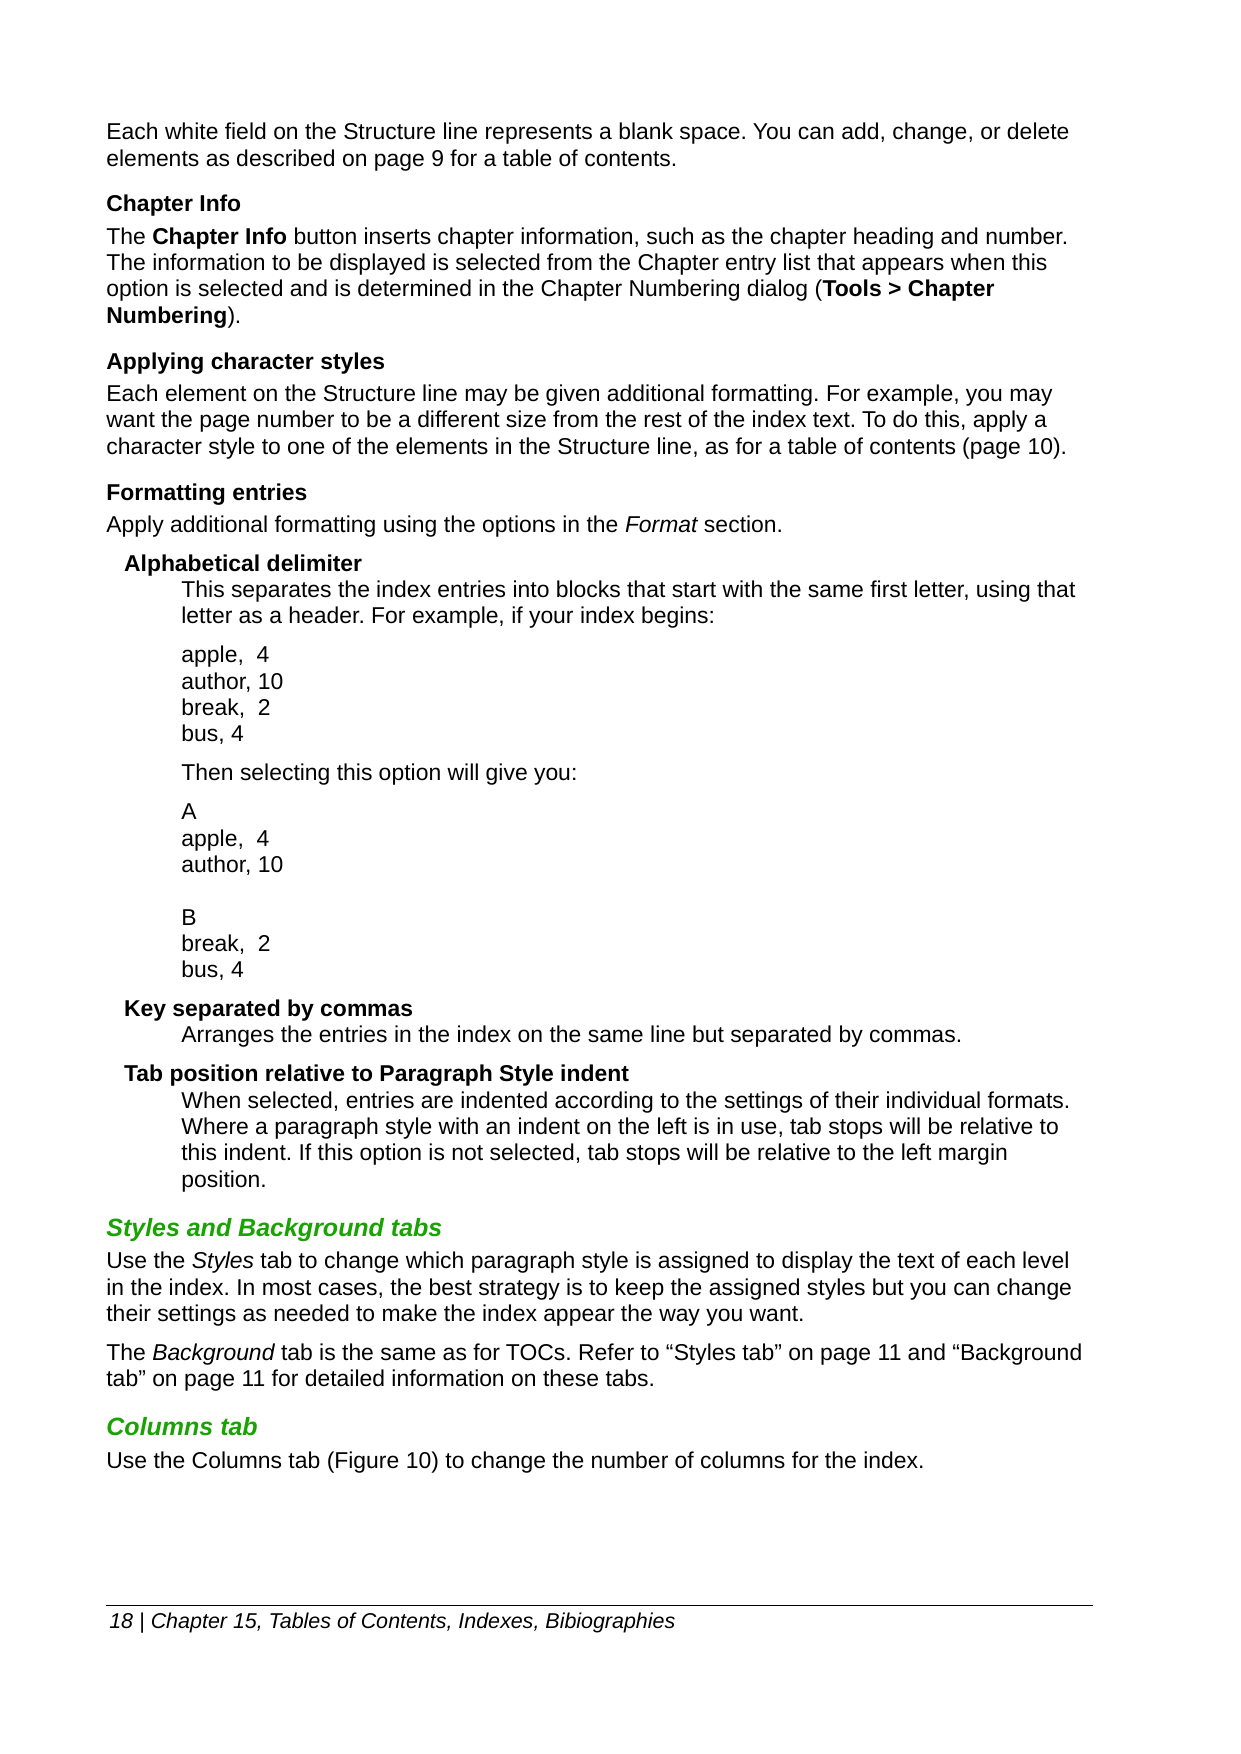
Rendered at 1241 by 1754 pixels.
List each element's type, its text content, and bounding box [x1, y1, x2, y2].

subtitle Chapter Info [106, 190, 1093, 217]
text Each element on the Structure line may be given additional formatting. For example, you may want the page number to be a different size from the rest of the index text. To do this, apply a character style to one of the elements in the Structure line, as for a table of contents (page 10). [106, 380, 1093, 459]
text A apple, 4 author, 10 B break, 2 bus, 4 [181, 798, 1093, 983]
text apple, 4 author, 10 break, 2 bus, 4 [181, 641, 1093, 747]
text The Chapter Info button inserts chapter information, such as the chapter heading and number. The information to be displayed is selected from the Chapter entry list that appears when this option is selected and is determined in the Chapter Numbering dialog (Tools > Chapter Numbering). [106, 223, 1093, 328]
text Alphabetical delimiter [124, 550, 1093, 576]
subtitle Formatting entries [106, 478, 1093, 505]
text Key separated by commas [124, 995, 1093, 1021]
text Tab position relative to Paragraph Style indent [124, 1060, 1093, 1087]
subtitle Styles and Background tabs [106, 1213, 1093, 1241]
text This separates the index entries into blocks that start with the same first letter, using that letter as a header. For example, if your index begins: [181, 576, 1093, 629]
text Each white field on the Structure line represents a blank space. You can add, change, or delete elements as described on page 9 for a table of contents. [106, 118, 1093, 171]
text Use the Styles tab to change which paragraph style is assigned to display the text of each level in the index. In most cases, the best strategy is to keep the assigned styles but you can change their settings as needed to make the index appear the way you want. [106, 1247, 1093, 1326]
text Then selecting this option will give you: [181, 759, 1093, 786]
subtitle Columns tab [106, 1412, 1093, 1441]
subtitle Applying character styles [106, 348, 1093, 374]
text Arranges the entries in the index on the same line but separated by commas. [181, 1021, 1093, 1048]
text Use the Columns tab (Figure 10) to change the number of columns for the index. [106, 1447, 1093, 1473]
text When selected, entries are indented according to the settings of their individual formats. Where a paragraph style with an indent on the left is in use, tab stops will be relative to this indent. If this option is not selected, tab stops will be relative to the left margin position. [181, 1087, 1093, 1192]
list Apply additional formatting using the options in the Format section. [106, 511, 1093, 537]
text The Background tab is the same as for TOCs. Refer to “Styles tab” on page 11 and “Background tab” on page 11 for detailed information on these tabs. [106, 1339, 1093, 1392]
